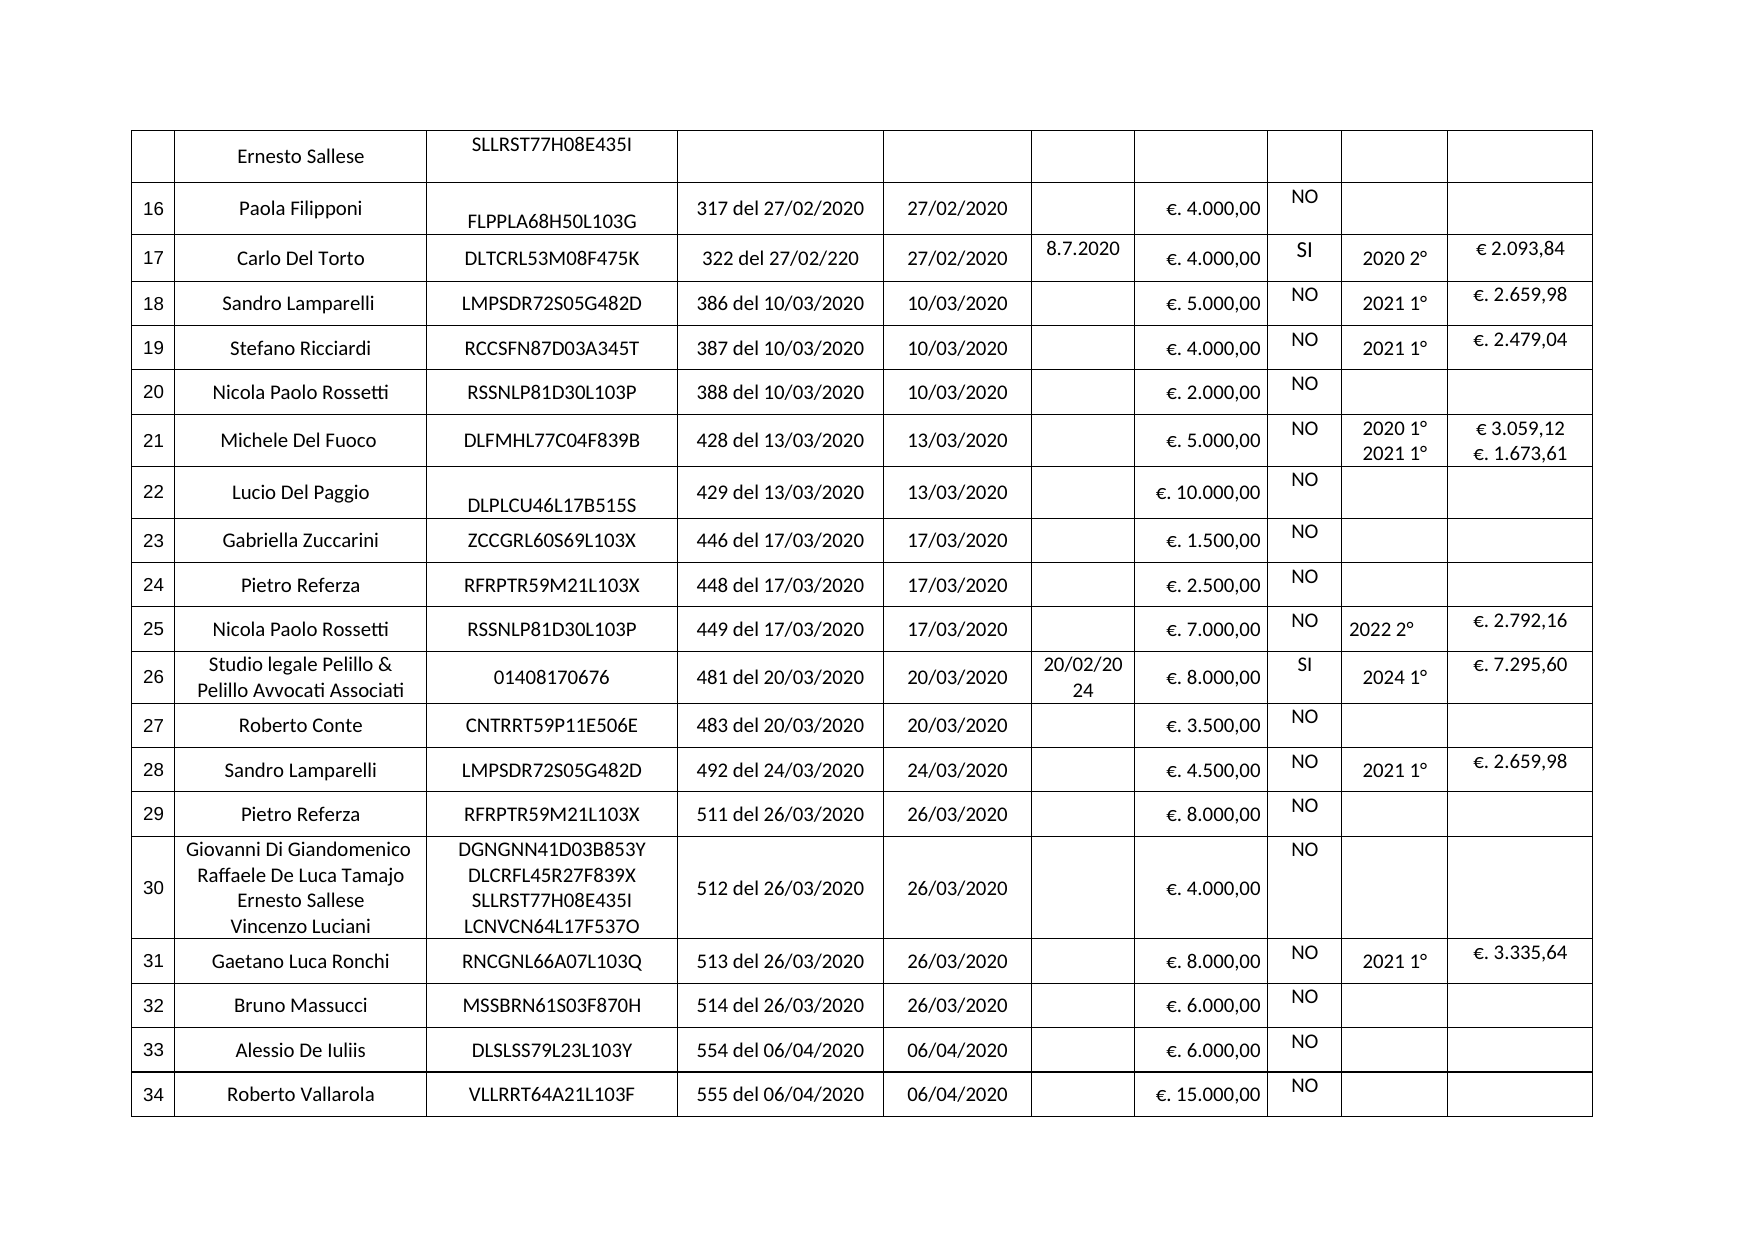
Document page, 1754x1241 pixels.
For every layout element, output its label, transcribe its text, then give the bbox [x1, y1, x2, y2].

table_cell [1448, 1028, 1592, 1071]
table_cell [1342, 183, 1447, 234]
table_cell €. 15.000,00 [1135, 1073, 1267, 1116]
table_cell [1448, 563, 1592, 606]
table_cell Pietro Referza [175, 792, 426, 836]
table_cell [1032, 563, 1134, 606]
table_cell €. 8.000,00 [1135, 792, 1267, 836]
table_cell FLPPLA68H50L103G [427, 183, 677, 234]
table_cell €. 4.500,00 [1135, 748, 1267, 791]
table_cell Alessio De Iuliis [175, 1028, 426, 1071]
table_cell 26/03/2020 [884, 837, 1031, 938]
table_cell 13/03/2020 [884, 467, 1031, 517]
table_cell 26/03/2020 [884, 984, 1031, 1027]
table_cell [1342, 1073, 1447, 1116]
table_cell DLSLSS79L23L103Y [427, 1028, 677, 1071]
table_cell 387 del 10/03/2020 [678, 326, 883, 369]
table_cell Nicola Paolo Rossetti [175, 607, 426, 651]
table_cell 20/03/2020 [884, 652, 1031, 702]
table_cell [1032, 370, 1134, 414]
table_cell 20 [132, 370, 174, 414]
table_cell 10/03/2020 [884, 370, 1031, 414]
table_cell 428 del 13/03/2020 [678, 415, 883, 466]
table_cell NO [1268, 1028, 1341, 1071]
table_cell NO [1268, 607, 1341, 651]
table_cell [1032, 326, 1134, 369]
table_cell NO [1268, 467, 1341, 517]
table_cell NO [1268, 282, 1341, 325]
table_cell 33 [132, 1028, 174, 1071]
table_cell 20/02/2024 [1032, 652, 1134, 702]
table_cell [1032, 415, 1134, 466]
table_cell €. 7.295,60 [1448, 652, 1592, 702]
table_cell 16 [132, 183, 174, 234]
table_cell [1032, 467, 1134, 517]
table_cell [1032, 984, 1134, 1027]
table_cell 18 [132, 282, 174, 325]
table_cell [1448, 131, 1592, 182]
table_cell 514 del 26/03/2020 [678, 984, 883, 1027]
table_cell [1448, 1073, 1592, 1116]
table_cell DLTCRL53M08F475K [427, 235, 677, 281]
table_cell 511 del 26/03/2020 [678, 792, 883, 836]
table_cell 2021 1° [1342, 282, 1447, 325]
table_cell Roberto Vallarola [175, 1073, 426, 1116]
table_cell 481 del 20/03/2020 [678, 652, 883, 702]
table_cell 28 [132, 748, 174, 791]
table_cell €. 4.000,00 [1135, 326, 1267, 369]
table_cell €. 3.500,00 [1135, 704, 1267, 747]
table_cell NO [1268, 837, 1341, 938]
table_cell LMPSDR72S05G482D [427, 748, 677, 791]
table_cell 20/03/2020 [884, 704, 1031, 747]
table_cell [1032, 282, 1134, 325]
table_cell Giovanni Di Giandomenico Raffaele De Luca Tamajo Ernesto Sallese Vincenzo Luciani [175, 837, 426, 938]
table_cell NO [1268, 704, 1341, 747]
table_cell 2021 1° [1342, 748, 1447, 791]
table_cell NO [1268, 939, 1341, 983]
table_cell €. 3.335,64 [1448, 939, 1592, 983]
table_cell 24 [132, 563, 174, 606]
table_cell 34 [132, 1073, 174, 1116]
table_cell 2024 1° [1342, 652, 1447, 702]
table_cell NO [1268, 326, 1341, 369]
table_cell Paola Filipponi [175, 183, 426, 234]
table_cell 512 del 26/03/2020 [678, 837, 883, 938]
table_cell [884, 131, 1031, 182]
table_cell [1342, 704, 1447, 747]
table_cell DGNGNN41D03B853Y DLCRFL45R27F839X SLLRST77H08E435I LCNVCN64L17F537O [427, 837, 677, 938]
table_cell Sandro Lamparelli [175, 748, 426, 791]
table_cell 31 [132, 939, 174, 983]
table_cell 17/03/2020 [884, 607, 1031, 651]
table_cell Michele Del Fuoco [175, 415, 426, 466]
table_cell ZCCGRL60S69L103X [427, 519, 677, 562]
table_cell NO [1268, 183, 1341, 234]
table_cell 8.7.2020 [1032, 235, 1134, 281]
table_cell [1448, 704, 1592, 747]
table_cell [678, 131, 883, 182]
table_cell NO [1268, 563, 1341, 606]
table_cell 555 del 06/04/2020 [678, 1073, 883, 1116]
table_cell Studio legale Pelillo & Pelillo Avvocati Associati [175, 652, 426, 702]
table_cell [1342, 563, 1447, 606]
table_cell [1032, 1073, 1134, 1116]
table_cell €. 5.000,00 [1135, 282, 1267, 325]
table_cell 24/03/2020 [884, 748, 1031, 791]
table_cell €. 6.000,00 [1135, 1028, 1267, 1071]
table_cell €. 1.500,00 [1135, 519, 1267, 562]
table_cell €. 7.000,00 [1135, 607, 1267, 651]
table_cell 25 [132, 607, 174, 651]
table_cell NO [1268, 748, 1341, 791]
table_cell 448 del 17/03/2020 [678, 563, 883, 606]
table_cell €. 2.792,16 [1448, 607, 1592, 651]
table_cell SI [1268, 235, 1341, 281]
table_cell 06/04/2020 [884, 1073, 1031, 1116]
table_cell Lucio Del Paggio [175, 467, 426, 517]
table_cell [1342, 467, 1447, 517]
table_cell Sandro Lamparelli [175, 282, 426, 325]
table_cell [1032, 748, 1134, 791]
table_cell 446 del 17/03/2020 [678, 519, 883, 562]
table_cell 32 [132, 984, 174, 1027]
table_cell €. 2.479,04 [1448, 326, 1592, 369]
table_cell Carlo Del Torto [175, 235, 426, 281]
table_cell [1448, 792, 1592, 836]
table_cell [1342, 1028, 1447, 1071]
table_cell [1032, 607, 1134, 651]
table_cell €. 10.000,00 [1135, 467, 1267, 517]
table_cell VLLRRT64A21L103F [427, 1073, 677, 1116]
table_cell 2021 1° [1342, 939, 1447, 983]
table_cell 27/02/2020 [884, 183, 1031, 234]
table_cell [1032, 183, 1134, 234]
table_cell 513 del 26/03/2020 [678, 939, 883, 983]
table_cell [1032, 131, 1134, 182]
table_cell [1342, 837, 1447, 938]
table_cell Nicola Paolo Rossetti [175, 370, 426, 414]
table_cell 19 [132, 326, 174, 369]
table_cell Gabriella Zuccarini [175, 519, 426, 562]
table_cell 317 del 27/02/2020 [678, 183, 883, 234]
table_cell 26/03/2020 [884, 792, 1031, 836]
table_cell DLPLCU46L17B515S [427, 467, 677, 517]
table_cell 2020 2° [1342, 235, 1447, 281]
table_cell LMPSDR72S05G482D [427, 282, 677, 325]
table_cell RCCSFN87D03A345T [427, 326, 677, 369]
table_cell [1342, 131, 1447, 182]
table_cell €. 5.000,00 [1135, 415, 1267, 466]
table_cell 483 del 20/03/2020 [678, 704, 883, 747]
table_cell [1135, 131, 1267, 182]
table_cell € 3.059,12 €. 1.673,61 [1448, 415, 1592, 466]
table_cell €. 4.000,00 [1135, 183, 1267, 234]
table_cell 27 [132, 704, 174, 747]
table_cell 2020 1° 2021 1° [1342, 415, 1447, 466]
table_cell NO [1268, 1073, 1341, 1116]
table_cell 492 del 24/03/2020 [678, 748, 883, 791]
table_cell €. 6.000,00 [1135, 984, 1267, 1027]
table_cell RNCGNL66A07L103Q [427, 939, 677, 983]
table_cell 13/03/2020 [884, 415, 1031, 466]
table_cell DLFMHL77C04F839B [427, 415, 677, 466]
table_cell RSSNLP81D30L103P [427, 607, 677, 651]
table_cell €. 4.000,00 [1135, 837, 1267, 938]
table_cell [1342, 519, 1447, 562]
table_cell [1268, 131, 1341, 182]
table_cell €. 2.000,00 [1135, 370, 1267, 414]
table_cell [1448, 183, 1592, 234]
table_cell NO [1268, 984, 1341, 1027]
table_cell €. 4.000,00 [1135, 235, 1267, 281]
table_cell Ernesto Sallese [175, 131, 426, 182]
table_cell €. 8.000,00 [1135, 652, 1267, 702]
table_cell 29 [132, 792, 174, 836]
table_cell 386 del 10/03/2020 [678, 282, 883, 325]
table_cell [1032, 1028, 1134, 1071]
table_cell [1448, 837, 1592, 938]
table_cell [1448, 519, 1592, 562]
table_cell 10/03/2020 [884, 326, 1031, 369]
table_cell [1448, 984, 1592, 1027]
table_cell €. 8.000,00 [1135, 939, 1267, 983]
table_cell [1448, 467, 1592, 517]
table_cell 449 del 17/03/2020 [678, 607, 883, 651]
table_cell Roberto Conte [175, 704, 426, 747]
table_cell 27/02/2020 [884, 235, 1031, 281]
table_cell 322 del 27/02/220 [678, 235, 883, 281]
table_cell SLLRST77H08E435I [427, 131, 677, 182]
table_cell €. 2.659,98 [1448, 748, 1592, 791]
table_cell MSSBRN61S03F870H [427, 984, 677, 1027]
table_cell 26 [132, 652, 174, 702]
table_cell 2021 1° [1342, 326, 1447, 369]
table_cell NO [1268, 792, 1341, 836]
table_cell CNTRRT59P11E506E [427, 704, 677, 747]
table_cell 22 [132, 467, 174, 517]
table_cell 17/03/2020 [884, 519, 1031, 562]
table_cell €. 2.659,98 [1448, 282, 1592, 325]
table_cell NO [1268, 519, 1341, 562]
table_cell 17 [132, 235, 174, 281]
table_cell [1342, 792, 1447, 836]
table_cell 01408170676 [427, 652, 677, 702]
table_cell RSSNLP81D30L103P [427, 370, 677, 414]
table_cell 21 [132, 415, 174, 466]
table_cell 429 del 13/03/2020 [678, 467, 883, 517]
table_cell [1032, 792, 1134, 836]
table_cell €. 2.500,00 [1135, 563, 1267, 606]
table_cell SI [1268, 652, 1341, 702]
table_cell 26/03/2020 [884, 939, 1031, 983]
table_cell [1032, 704, 1134, 747]
table_cell 388 del 10/03/2020 [678, 370, 883, 414]
table_cell Bruno Massucci [175, 984, 426, 1027]
table_cell [132, 131, 174, 182]
table_cell 2022 2° [1342, 607, 1447, 651]
table_cell 30 [132, 837, 174, 938]
table_cell 06/04/2020 [884, 1028, 1031, 1071]
table_cell € 2.093,84 [1448, 235, 1592, 281]
table_cell NO [1268, 370, 1341, 414]
table_cell 17/03/2020 [884, 563, 1031, 606]
table_cell 10/03/2020 [884, 282, 1031, 325]
table_cell 23 [132, 519, 174, 562]
table_cell Stefano Ricciardi [175, 326, 426, 369]
table_cell [1448, 370, 1592, 414]
table_cell [1032, 939, 1134, 983]
table_cell Gaetano Luca Ronchi [175, 939, 426, 983]
table_cell RFRPTR59M21L103X [427, 563, 677, 606]
table_cell RFRPTR59M21L103X [427, 792, 677, 836]
table_cell [1342, 984, 1447, 1027]
table_cell 554 del 06/04/2020 [678, 1028, 883, 1071]
table_cell [1032, 837, 1134, 938]
table_cell Pietro Referza [175, 563, 426, 606]
table_cell [1032, 519, 1134, 562]
table_cell NO [1268, 415, 1341, 466]
table_cell [1342, 370, 1447, 414]
